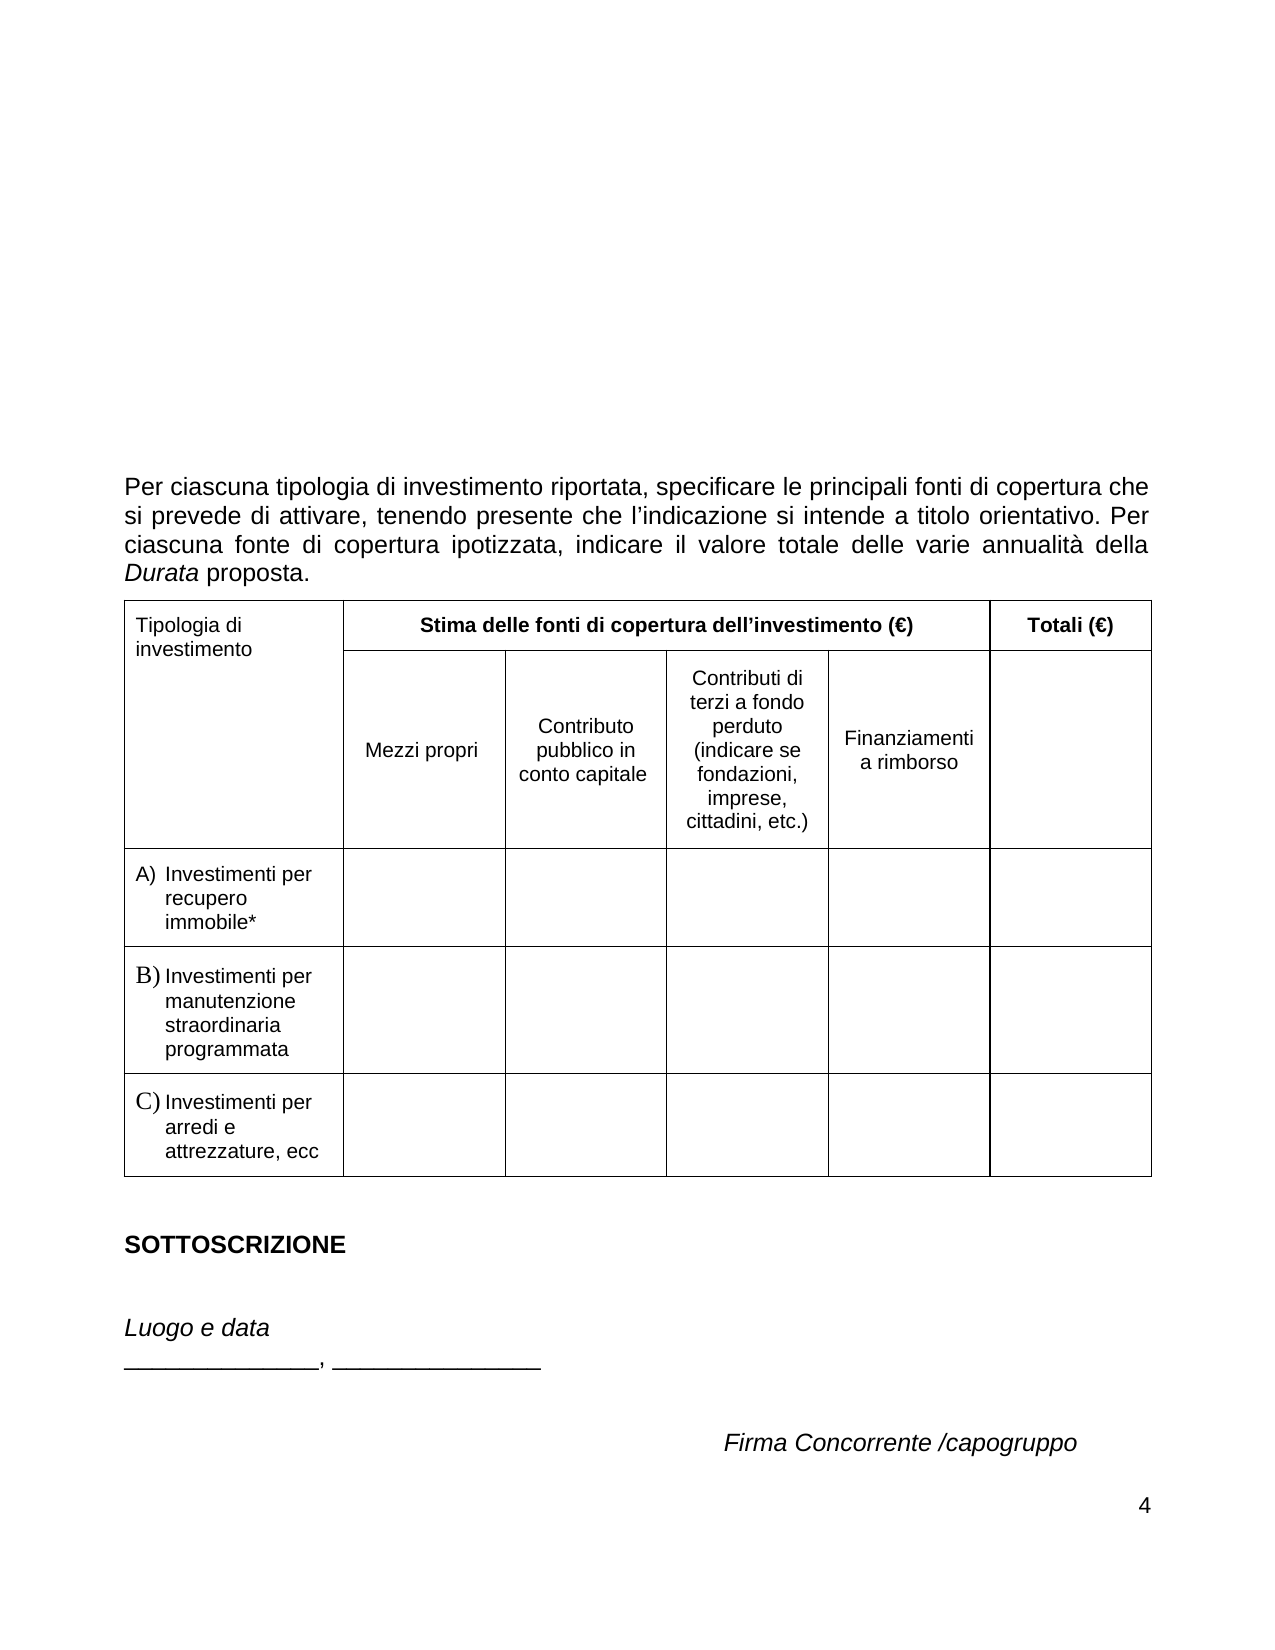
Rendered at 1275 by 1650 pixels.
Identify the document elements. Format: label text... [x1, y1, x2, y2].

table_cell [991, 1074, 1151, 1176]
table_cell [829, 1074, 989, 1176]
table_cell [344, 849, 505, 946]
table_cell [344, 947, 505, 1073]
table_header Totali (€) [991, 601, 1151, 649]
table_cell [667, 947, 828, 1073]
text SOTTOSCRIZIONE [124, 1230, 1151, 1259]
table_cell [667, 1074, 828, 1176]
table_cell Investimenti per recupero immobile* [125, 849, 343, 946]
table_cell [829, 947, 989, 1073]
text Firma Concorrente /capogruppo [124, 1428, 1080, 1457]
table_cell [667, 849, 828, 946]
text Luogo e data [124, 1313, 1151, 1342]
table_header Tipologia di investimento [125, 601, 343, 848]
table_cell Finanziamenti a rimborso [829, 651, 989, 848]
table_cell [991, 651, 1151, 848]
table_cell Investimenti per arredi e attrezzature, ecc [125, 1074, 343, 1176]
table_cell [506, 947, 666, 1073]
table_cell [991, 947, 1151, 1073]
table_cell [991, 849, 1151, 946]
text ______________, _______________ [124, 1342, 1151, 1371]
text Per ciascuna tipologia di investimento riportata, specificare le principali fonti di copertura che si prevede di attivare, tenendo presente che l’indicazione si intende a titolo orientativo. Per ciascuna fonte di copertura ipotizzata, indicare il valore totale delle varie annualità della Durata proposta. [124, 472, 1151, 587]
table_cell [829, 849, 989, 946]
table_cell Investimenti per manutenzione straordinaria programmata [125, 947, 343, 1073]
table_cell [506, 849, 666, 946]
table_cell [506, 1074, 666, 1176]
table_cell [344, 1074, 505, 1176]
table_header Stima delle fonti di copertura dell’investimento (€) [344, 601, 989, 649]
table_cell Contributi di terzi a fondo perduto (indicare se fondazioni, imprese, cittadini, etc.) [667, 651, 828, 848]
table_cell Mezzi propri [344, 651, 505, 848]
table_cell Contributo pubblico in conto capitale [506, 651, 666, 848]
